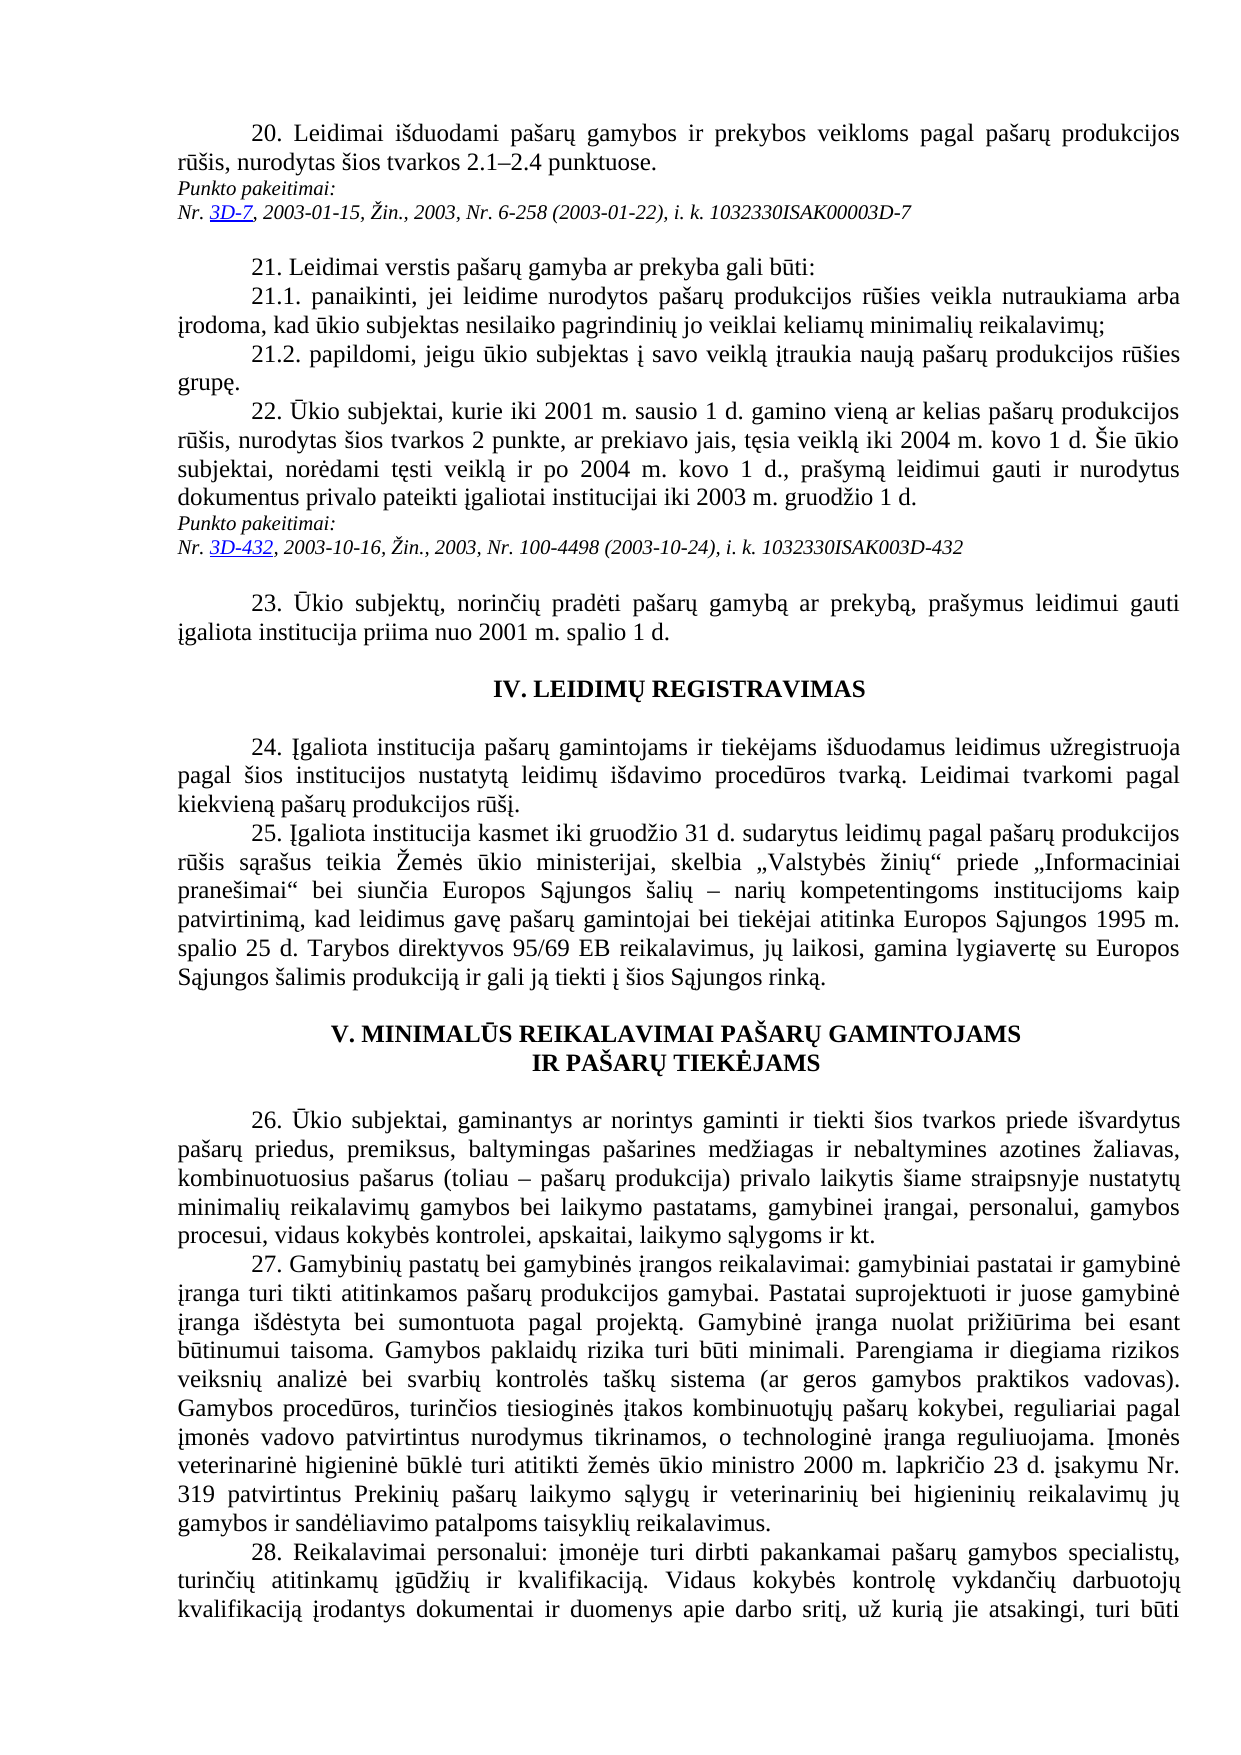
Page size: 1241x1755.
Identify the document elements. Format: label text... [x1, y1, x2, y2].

text IR PAŠARŲ TIEKĖJAMS [177, 1048, 1181, 1077]
text 27. Gamybinių pastatų bei gamybinės įrangos reikalavimai: gamybiniai pastatai ir gamybinė įranga turi tikti atitinkamos pašarų produkcijos gamybai. Pastatai suprojektuoti ir juose gamybinė įranga išdėstyta bei sumontuota pagal projektą. Gamybinė įranga nuolat prižiūrima bei esant būtinumui taisoma. Gamybos paklaidų rizika turi būti minimali. Parengiama ir diegiama rizikos veiksnių analizė bei svarbių kontrolės taškų sistema (ar geros gamybos praktikos vadovas). Gamybos procedūros, turinčios tiesioginės įtakos kombinuotųjų pašarų kokybei, reguliariai pagal įmonės vadovo patvirtintus nurodymus tikrinamos, o technologinė įranga reguliuojama. Įmonės veterinarinė higieninė būklė turi atitikti žemės ūkio ministro 2000 m. lapkričio 23 d. įsakymu Nr. 319 patvirtintus Prekinių pašarų laikymo sąlygų ir veterinarinių bei higieninių reikalavimų jų gamybos ir sandėliavimo patalpoms taisyklių reikalavimus. [177, 1249, 1181, 1537]
text 21.1. panaikinti, jei leidime nurodytos pašarų produkcijos rūšies veikla nutraukiama arba įrodoma, kad ūkio subjektas nesilaiko pagrindinių jo veiklai keliamų minimalių reikalavimų; [177, 281, 1181, 339]
text Punkto pakeitimai: [177, 176, 1181, 200]
text 21.2. papildomi, jeigu ūkio subjektas į savo veiklą įtraukia naują pašarų produkcijos rūšies grupę. [177, 339, 1181, 396]
text V. MINIMALŪS REIKALAVIMAI PAŠARŲ GAMINTOJAMS [177, 1019, 1181, 1048]
text 25. Įgaliota institucija kasmet iki gruodžio 31 d. sudarytus leidimų pagal pašarų produkcijos rūšis sąrašus teikia Žemės ūkio ministerijai, skelbia „Valstybės žinių“ priede „Informaciniai pranešimai“ bei siunčia Europos Sąjungos šalių – narių kompetentingoms institucijoms kaip patvirtinimą, kad leidimus gavę pašarų gamintojai bei tiekėjai atitinka Europos Sąjungos 1995 m. spalio 25 d. Tarybos direktyvos 95/69 EB reikalavimus, jų laikosi, gamina lygiavertę su Europos Sąjungos šalimis produkciją ir gali ją tiekti į šios Sąjungos rinką. [177, 818, 1181, 991]
text 26. Ūkio subjektai, gaminantys ar norintys gaminti ir tiekti šios tvarkos priede išvardytus pašarų priedus, premiksus, baltymingas pašarines medžiagas ir nebaltymines azotines žaliavas, kombinuotuosius pašarus (toliau – pašarų produkcija) privalo laikytis šiame straipsnyje nustatytų minimalių reikalavimų gamybos bei laikymo pastatams, gamybinei įrangai, personalui, gamybos procesui, vidaus kokybės kontrolei, apskaitai, laikymo sąlygoms ir kt. [177, 1106, 1181, 1249]
text IV. LEIDIMŲ REGISTRAVIMAS [177, 674, 1181, 703]
text Nr. 3D-7, 2003-01-15, Žin., 2003, Nr. 6-258 (2003-01-22), i. k. 1032330ISAK00003D-7 [177, 200, 1181, 224]
text 24. Įgaliota institucija pašarų gamintojams ir tiekėjams išduodamus leidimus užregistruoja pagal šios institucijos nustatytą leidimų išdavimo procedūros tvarką. Leidimai tvarkomi pagal kiekvieną pašarų produkcijos rūšį. [177, 732, 1181, 818]
text Nr. 3D-432, 2003-10-16, Žin., 2003, Nr. 100-4498 (2003-10-24), i. k. 1032330ISAK003D-432 [177, 535, 1181, 559]
text 22. Ūkio subjektai, kurie iki 2001 m. sausio 1 d. gamino vieną ar kelias pašarų produkcijos rūšis, nurodytas šios tvarkos 2 punkte, ar prekiavo jais, tęsia veiklą iki 2004 m. kovo 1 d. Šie ūkio subjektai, norėdami tęsti veiklą ir po 2004 m. kovo 1 d., prašymą leidimui gauti ir nurodytus dokumentus privalo pateikti įgaliotai institucijai iki 2003 m. gruodžio 1 d. [177, 396, 1181, 511]
text 20. Leidimai išduodami pašarų gamybos ir prekybos veikloms pagal pašarų produkcijos rūšis, nurodytas šios tvarkos 2.1–2.4 punktuose. [177, 118, 1181, 176]
text Punkto pakeitimai: [177, 511, 1181, 535]
text 21. Leidimai verstis pašarų gamyba ar prekyba gali būti: [177, 252, 1181, 281]
text 23. Ūkio subjektų, norinčių pradėti pašarų gamybą ar prekybą, prašymus leidimui gauti įgaliota institucija priima nuo 2001 m. spalio 1 d. [177, 588, 1181, 646]
text 28. Reikalavimai personalui: įmonėje turi dirbti pakankamai pašarų gamybos specialistų, turinčių atitinkamų įgūdžių ir kvalifikaciją. Vidaus kokybės kontrolę vykdančių darbuotojų kvalifikaciją įrodantys dokumentai ir duomenys apie darbo sritį, už kurią jie atsakingi, turi būti [177, 1537, 1181, 1623]
